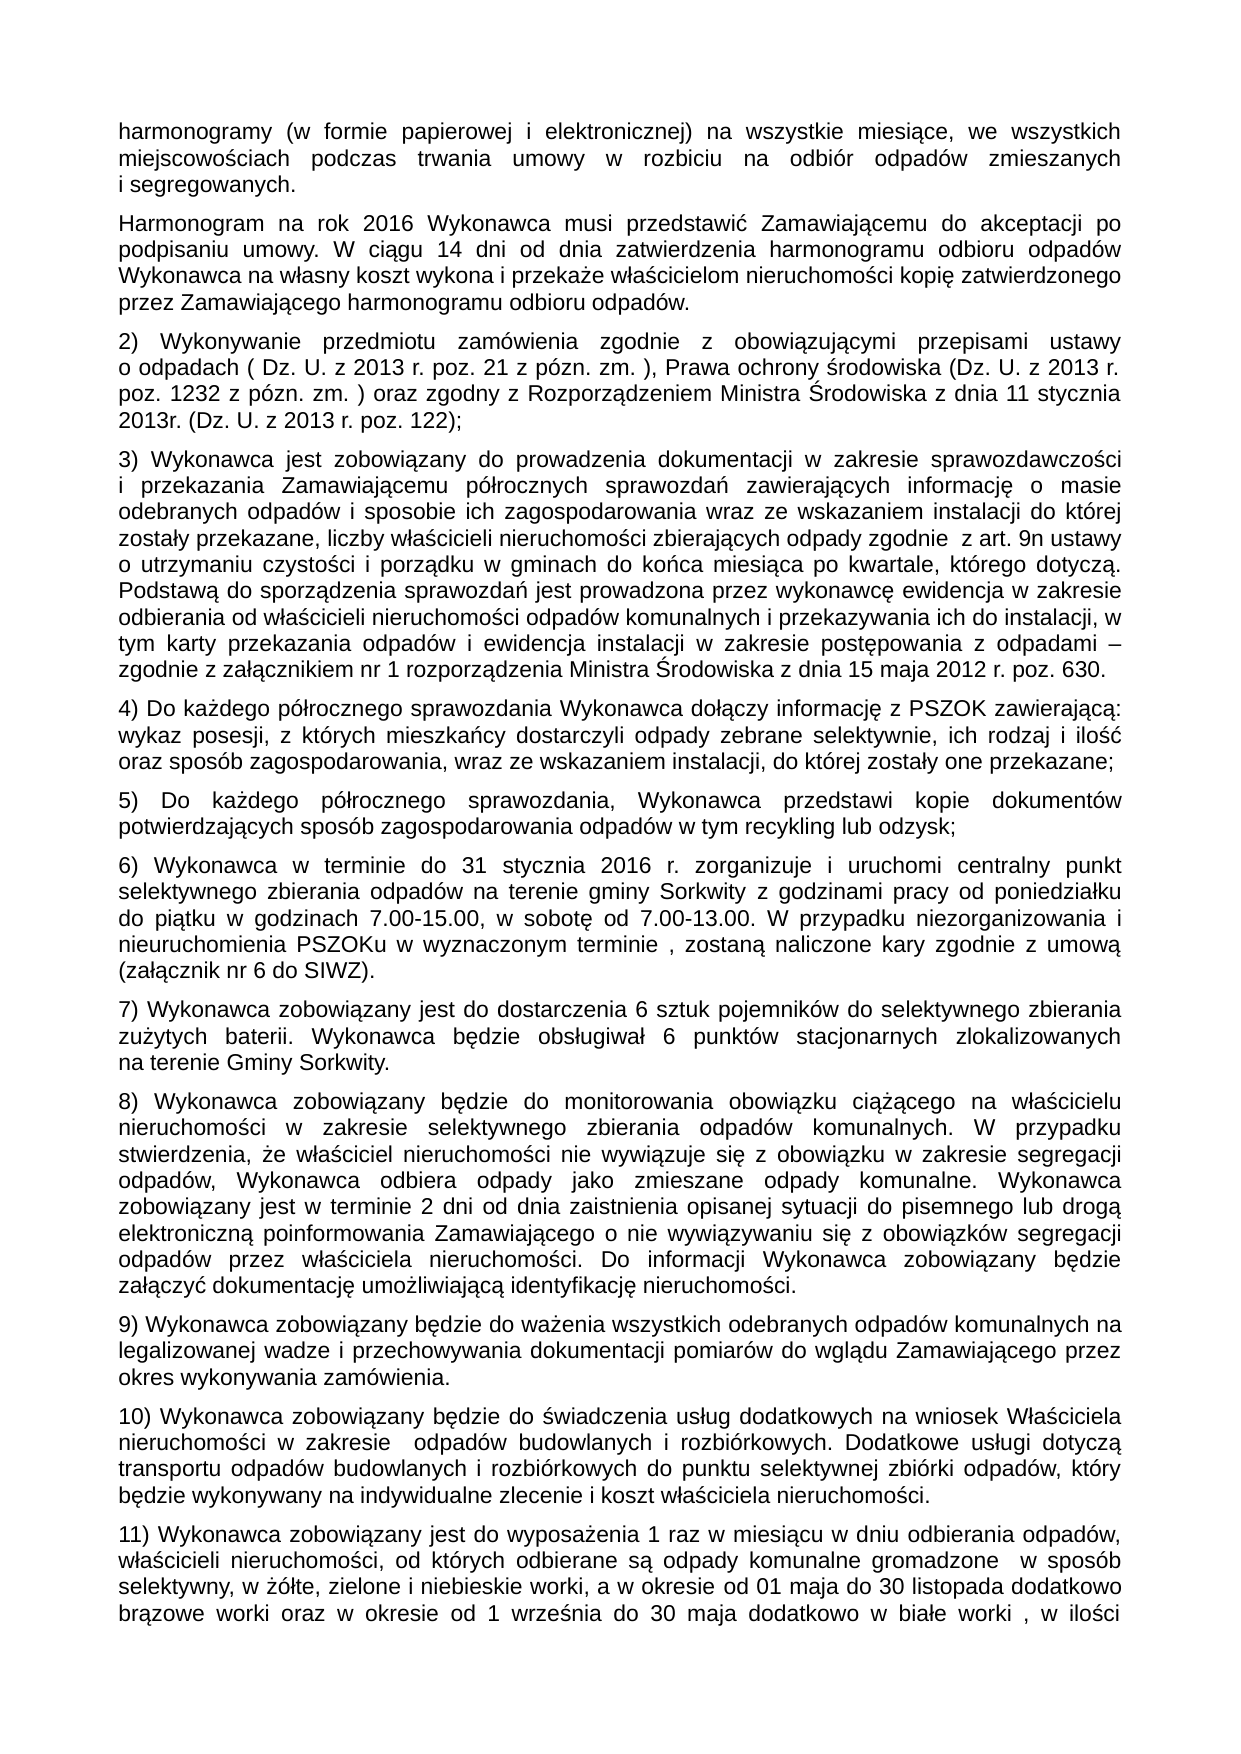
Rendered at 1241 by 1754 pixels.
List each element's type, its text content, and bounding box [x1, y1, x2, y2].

text 8) Wykonawca zobowiązany będzie do monitorowania obowiązku ciążącego na właścicielu nieruchomości w zakresie selektywnego zbierania odpadów komunalnych. W przypadku stwierdzenia, że właściciel nieruchomości nie wywiązuje się z obowiązku w zakresie segregacji odpadów, Wykonawca odbiera odpady jako zmieszane odpady komunalne. Wykonawca zobowiązany jest w terminie 2 dni od dnia zaistnienia opisanej sytuacji do pisemnego lub drogą elektroniczną poinformowania Zamawiającego o nie wywiązywaniu się z obowiązków segregacji odpadów przez właściciela nieruchomości. Do informacji Wykonawca zobowiązany będzie załączyć dokumentację umożliwiającą identyfikację nieruchomości. [118, 1088, 1122, 1299]
text 6) Wykonawca w terminie do 31 stycznia 2016 r. zorganizuje i uruchomi centralny punkt selektywnego zbierania odpadów na terenie gminy Sorkwity z godzinami pracy od poniedziałku do piątku w godzinach 7.00-15.00, w sobotę od 7.00-13.00. W przypadku niezorganizowania i nieuruchomienia PSZOKu w wyznaczonym terminie , zostaną naliczone kary zgodnie z umową (załącznik nr 6 do SIWZ). [118, 852, 1122, 984]
text 11) Wykonawca zobowiązany jest do wyposażenia 1 raz w miesiącu w dniu odbierania odpadów, właścicieli nieruchomości, od których odbierane są odpady komunalne gromadzone w sposób selektywny, w żółte, zielone i niebieskie worki, a w okresie od 01 maja do 30 listopada dodatkowo brązowe worki oraz w okresie od 1 września do 30 maja dodatkowo w białe worki , w ilości [118, 1521, 1122, 1626]
text 5) Do każdego półrocznego sprawozdania, Wykonawca przedstawi kopie dokumentów potwierdzających sposób zagospodarowania odpadów w tym recykling lub odzysk; [118, 787, 1122, 839]
text 4) Do każdego półrocznego sprawozdania Wykonawca dołączy informację z PSZOK zawierającą: wykaz posesji, z których mieszkańcy dostarczyli odpady zebrane selektywnie, ich rodzaj i ilość oraz sposób zagospodarowania, wraz ze wskazaniem instalacji, do której zostały one przekazane; [118, 695, 1122, 774]
text harmonogramy (w formie papierowej i elektronicznej) na wszystkie miesiące, we wszystkich miejscowościach podczas trwania umowy w rozbiciu na odbiór odpadów zmieszanych i segregowanych. [118, 118, 1122, 197]
text Harmonogram na rok 2016 Wykonawca musi przedstawić Zamawiającemu do akceptacji po podpisaniu umowy. W ciągu 14 dni od dnia zatwierdzenia harmonogramu odbioru odpadów Wykonawca na własny koszt wykona i przekaże właścicielom nieruchomości kopię zatwierdzonego przez Zamawiającego harmonogramu odbioru odpadów. [118, 210, 1122, 315]
text 7) Wykonawca zobowiązany jest do dostarczenia 6 sztuk pojemników do selektywnego zbierania zużytych baterii. Wykonawca będzie obsługiwał 6 punktów stacjonarnych zlokalizowanych na terenie Gminy Sorkwity. [118, 996, 1122, 1075]
text 2) Wykonywanie przedmiotu zamówienia zgodnie z obowiązującymi przepisami ustawy o odpadach ( Dz. U. z 2013 r. poz. 21 z pózn. zm. ), Prawa ochrony środowiska (Dz. U. z 2013 r. poz. 1232 z pózn. zm. ) oraz zgodny z Rozporządzeniem Ministra Środowiska z dnia 11 stycznia 2013r. (Dz. U. z 2013 r. poz. 122); [118, 328, 1122, 433]
text 3) Wykonawca jest zobowiązany do prowadzenia dokumentacji w zakresie sprawozdawczości i przekazania Zamawiającemu półrocznych sprawozdań zawierających informację o masie odebranych odpadów i sposobie ich zagospodarowania wraz ze wskazaniem instalacji do której zostały przekazane, liczby właścicieli nieruchomości zbierających odpady zgodnie z art. 9n ustawy o utrzymaniu czystości i porządku w gminach do końca miesiąca po kwartale, którego dotyczą. Podstawą do sporządzenia sprawozdań jest prowadzona przez wykonawcę ewidencja w zakresie odbierania od właścicieli nieruchomości odpadów komunalnych i przekazywania ich do instalacji, w tym karty przekazania odpadów i ewidencja instalacji w zakresie postępowania z odpadami – zgodnie z załącznikiem nr 1 rozporządzenia Ministra Środowiska z dnia 15 maja 2012 r. poz. 630. [118, 446, 1122, 683]
text 10) Wykonawca zobowiązany będzie do świadczenia usług dodatkowych na wniosek Właściciela nieruchomości w zakresie odpadów budowlanych i rozbiórkowych. Dodatkowe usługi dotyczą transportu odpadów budowlanych i rozbiórkowych do punktu selektywnej zbiórki odpadów, który będzie wykonywany na indywidualne zlecenie i koszt właściciela nieruchomości. [118, 1403, 1122, 1508]
text 9) Wykonawca zobowiązany będzie do ważenia wszystkich odebranych odpadów komunalnych na legalizowanej wadze i przechowywania dokumentacji pomiarów do wglądu Zamawiającego przez okres wykonywania zamówienia. [118, 1311, 1122, 1390]
